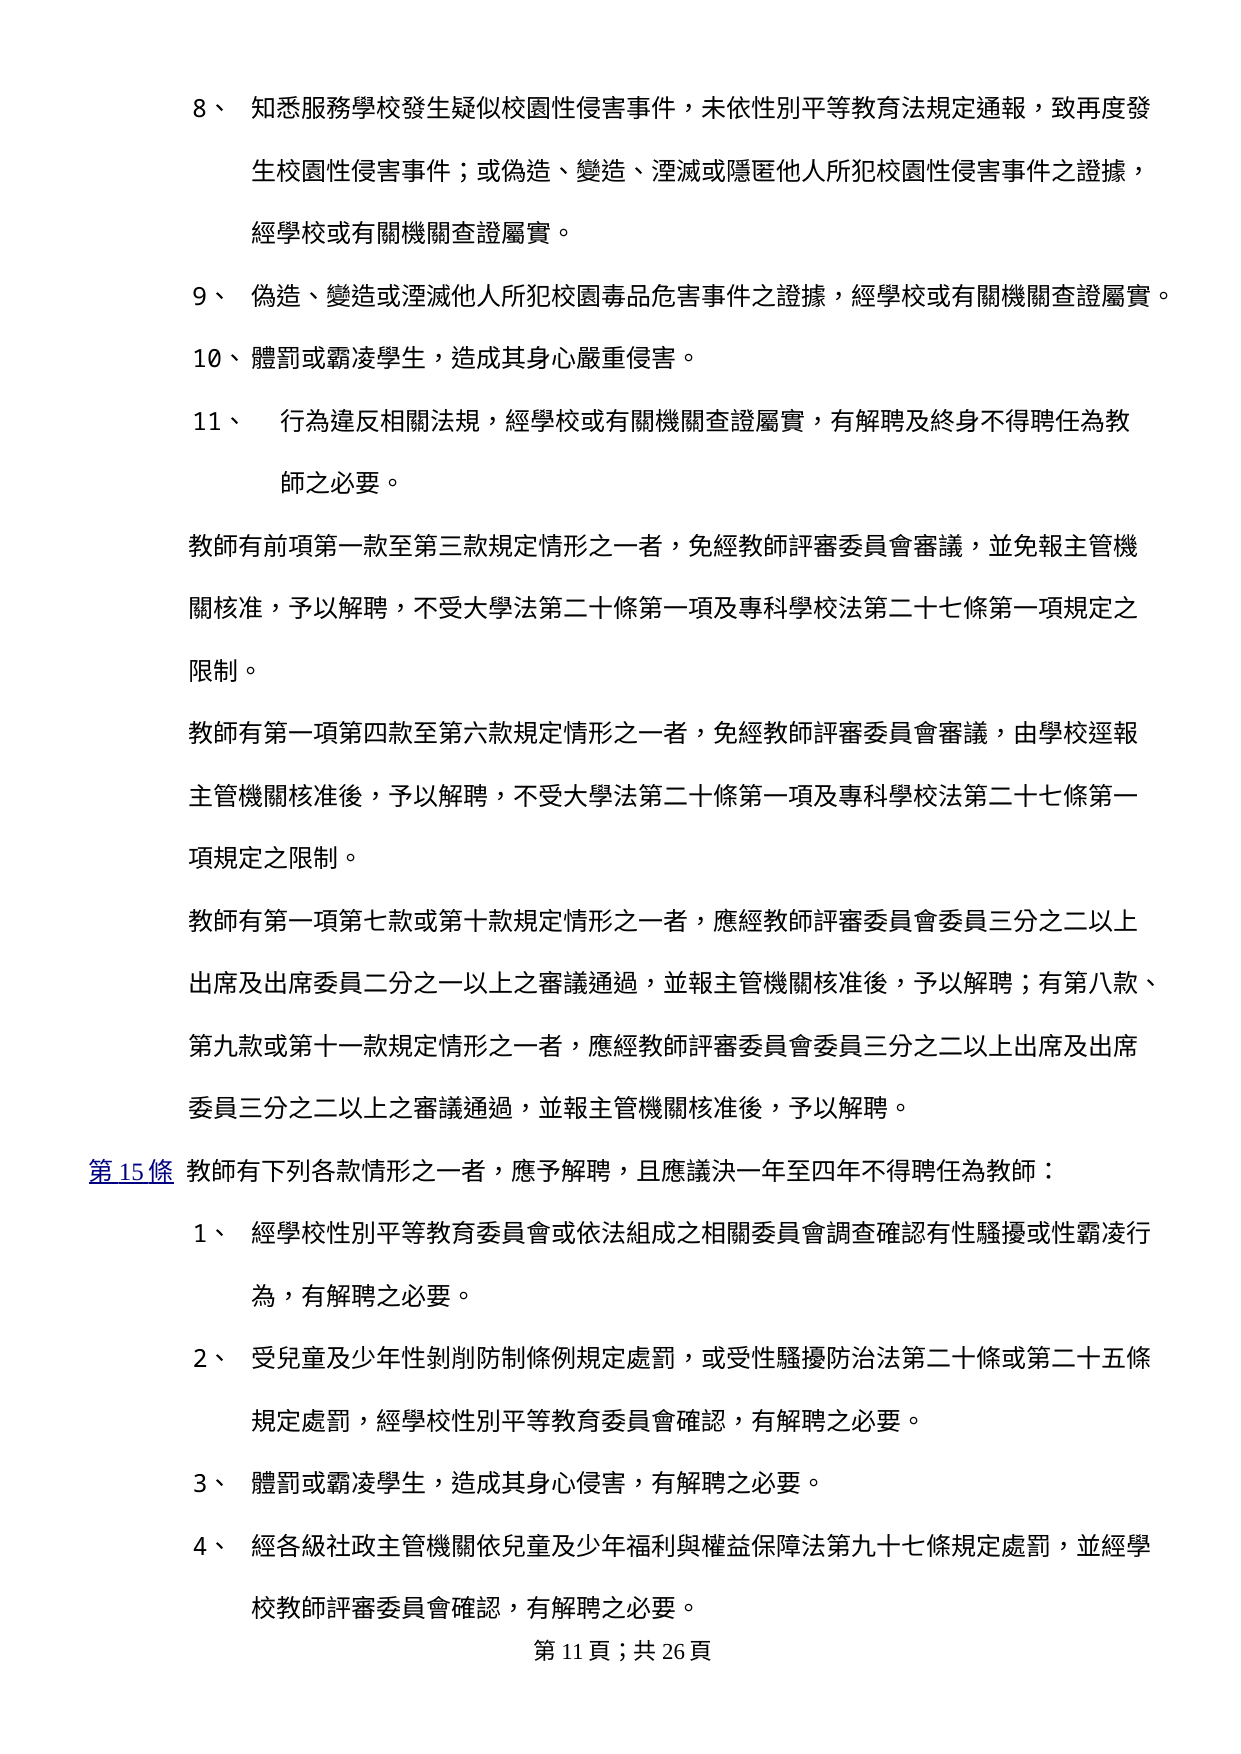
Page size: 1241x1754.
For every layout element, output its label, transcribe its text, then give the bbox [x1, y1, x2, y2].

text 教師有第一項第四款至第六款規定情形之一者，免經教師評審委員會審議，由學校逕報主管機關核准後，予以解聘，不受大學法第二十條第一項及專科學校法第二十七條第一項規定之限制。 [189, 690, 1152, 877]
list 經各級社政主管機關依兒童及少年福利與權益保障法第九十七條規定處罰，並經學校教師評審委員會確認，有解聘之必要。 [192, 1502, 1152, 1627]
list 體罰或霸凌學生，造成其身心侵害，有解聘之必要。 [192, 1440, 1152, 1502]
list 體罰或霸凌學生，造成其身心嚴重侵害。 [192, 315, 1152, 377]
list 行為違反相關法規，經學校或有關機關查證屬實，有解聘及終身不得聘任為教師之必要。 [192, 377, 1152, 502]
list 知悉服務學校發生疑似校園性侵害事件，未依性別平等教育法規定通報，致再度發生校園性侵害事件；或偽造、變造、湮滅或隱匿他人所犯校園性侵害事件之證據，經學校或有關機關查證屬實。 [192, 65, 1152, 252]
text 教師有第一項第七款或第十款規定情形之一者，應經教師評審委員會委員三分之二以上出席及出席委員二分之一以上之審議通過，並報主管機關核准後，予以解聘；有第八款、第九款或第十一款規定情形之一者，應經教師評審委員會委員三分之二以上出席及出席委員三分之二以上之審議通過，並報主管機關核准後，予以解聘。 [189, 877, 1152, 1127]
list 偽造、變造或湮滅他人所犯校園毒品危害事件之證據，經學校或有關機關查證屬實。 [192, 252, 1152, 315]
list 受兒童及少年性剝削防制條例規定處罰，或受性騷擾防治法第二十條或第二十五條規定處罰，經學校性別平等教育委員會確認，有解聘之必要。 [192, 1315, 1152, 1440]
list 經學校性別平等教育委員會或依法組成之相關委員會調查確認有性騷擾或性霸凌行為，有解聘之必要。 [192, 1190, 1152, 1315]
text 教師有前項第一款至第三款規定情形之一者，免經教師評審委員會審議，並免報主管機關核准，予以解聘，不受大學法第二十條第一項及專科學校法第二十七條第一項規定之限制。 [189, 502, 1152, 690]
text 第15條 教師有下列各款情形之一者，應予解聘，且應議決一年至四年不得聘任為教師： [89, 1127, 1152, 1190]
